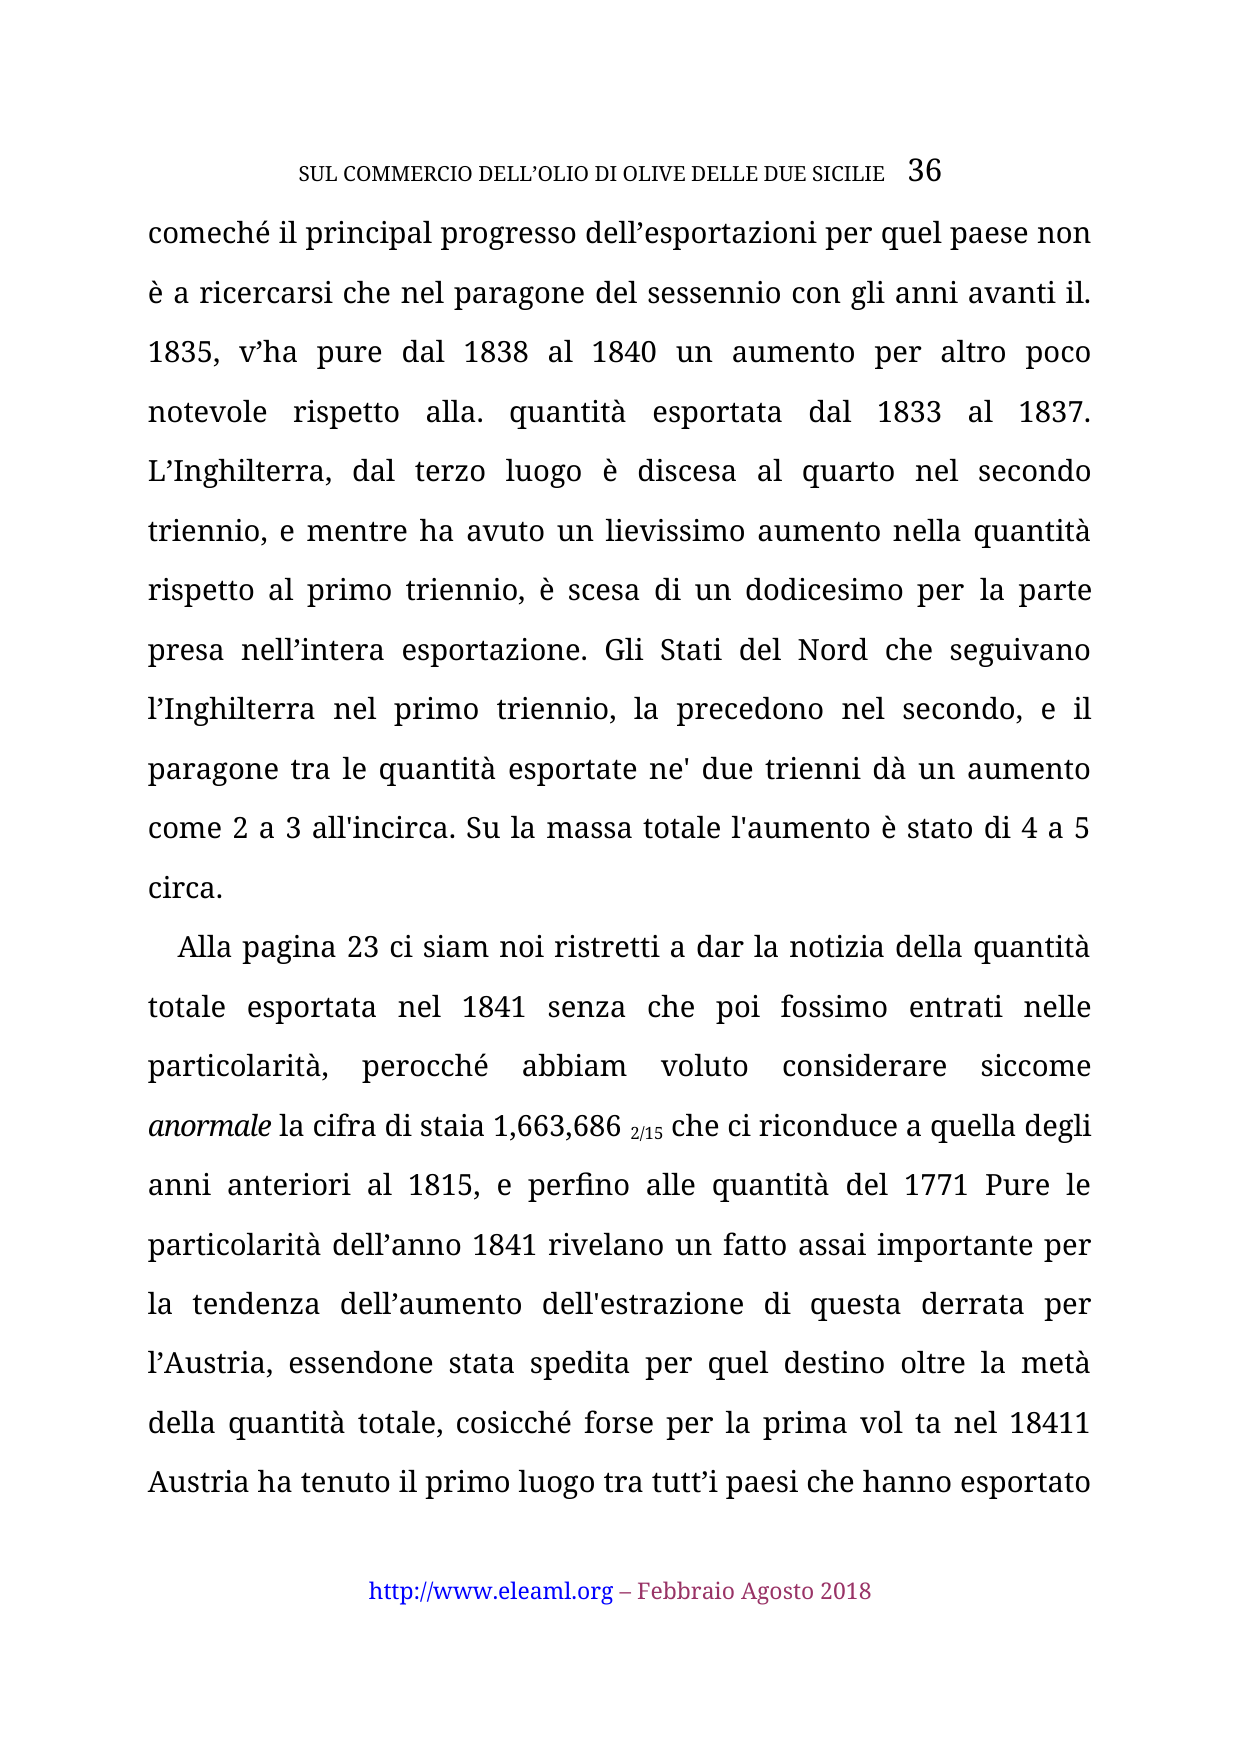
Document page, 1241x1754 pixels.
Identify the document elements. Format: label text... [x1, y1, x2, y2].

text comeché il principal progresso dell’esportazioni per quel paese non è a ricercarsi che nel paragone del sessennio con gli anni avanti il. 1835, v’ha pure dal 1838 al 1840 un aumento per altro poco notevole rispetto alla. quantità esportata dal 1833 al 1837. L’Inghilterra, dal terzo luogo è discesa al quarto nel secondo triennio, e mentre ha avuto un lievissimo aumento nella quantità rispetto al primo triennio, è scesa di un dodicesimo per la parte presa nell’intera esportazione. Gli Stati del Nord che seguivano l’Inghilterra nel primo triennio, la precedono nel secondo, e il paragone tra le quantità esportate ne' due trienni dà un aumento come 2 a 3 all'incirca. Su la massa totale l'aumento è stato di 4 a 5 circa. [148, 213, 1093, 907]
text Alla pagina 23 ci siam noi ristretti a dar la notizia della quantità totale esportata nel 1841 senza che poi fossimo entrati nelle particolarità, perocché abbiam voluto considerare siccome anormale la cifra di staia 1,663,686 2/15 che ci riconduce a quella degli anni anteriori al 1815, e perfino alle quantità del 1771 Pure le particolarità dell’anno 1841 rivelano un fatto assai importante per la tendenza dell’aumento dell'estrazione di questa derrata per l’Austria, essendone stata spedita per quel destino oltre la metà della quantità totale, cosicché forse per la prima vol ta nel 18411 Austria ha tenuto il primo luogo tra tutt’i paesi che hanno esportato [148, 926, 1093, 1501]
